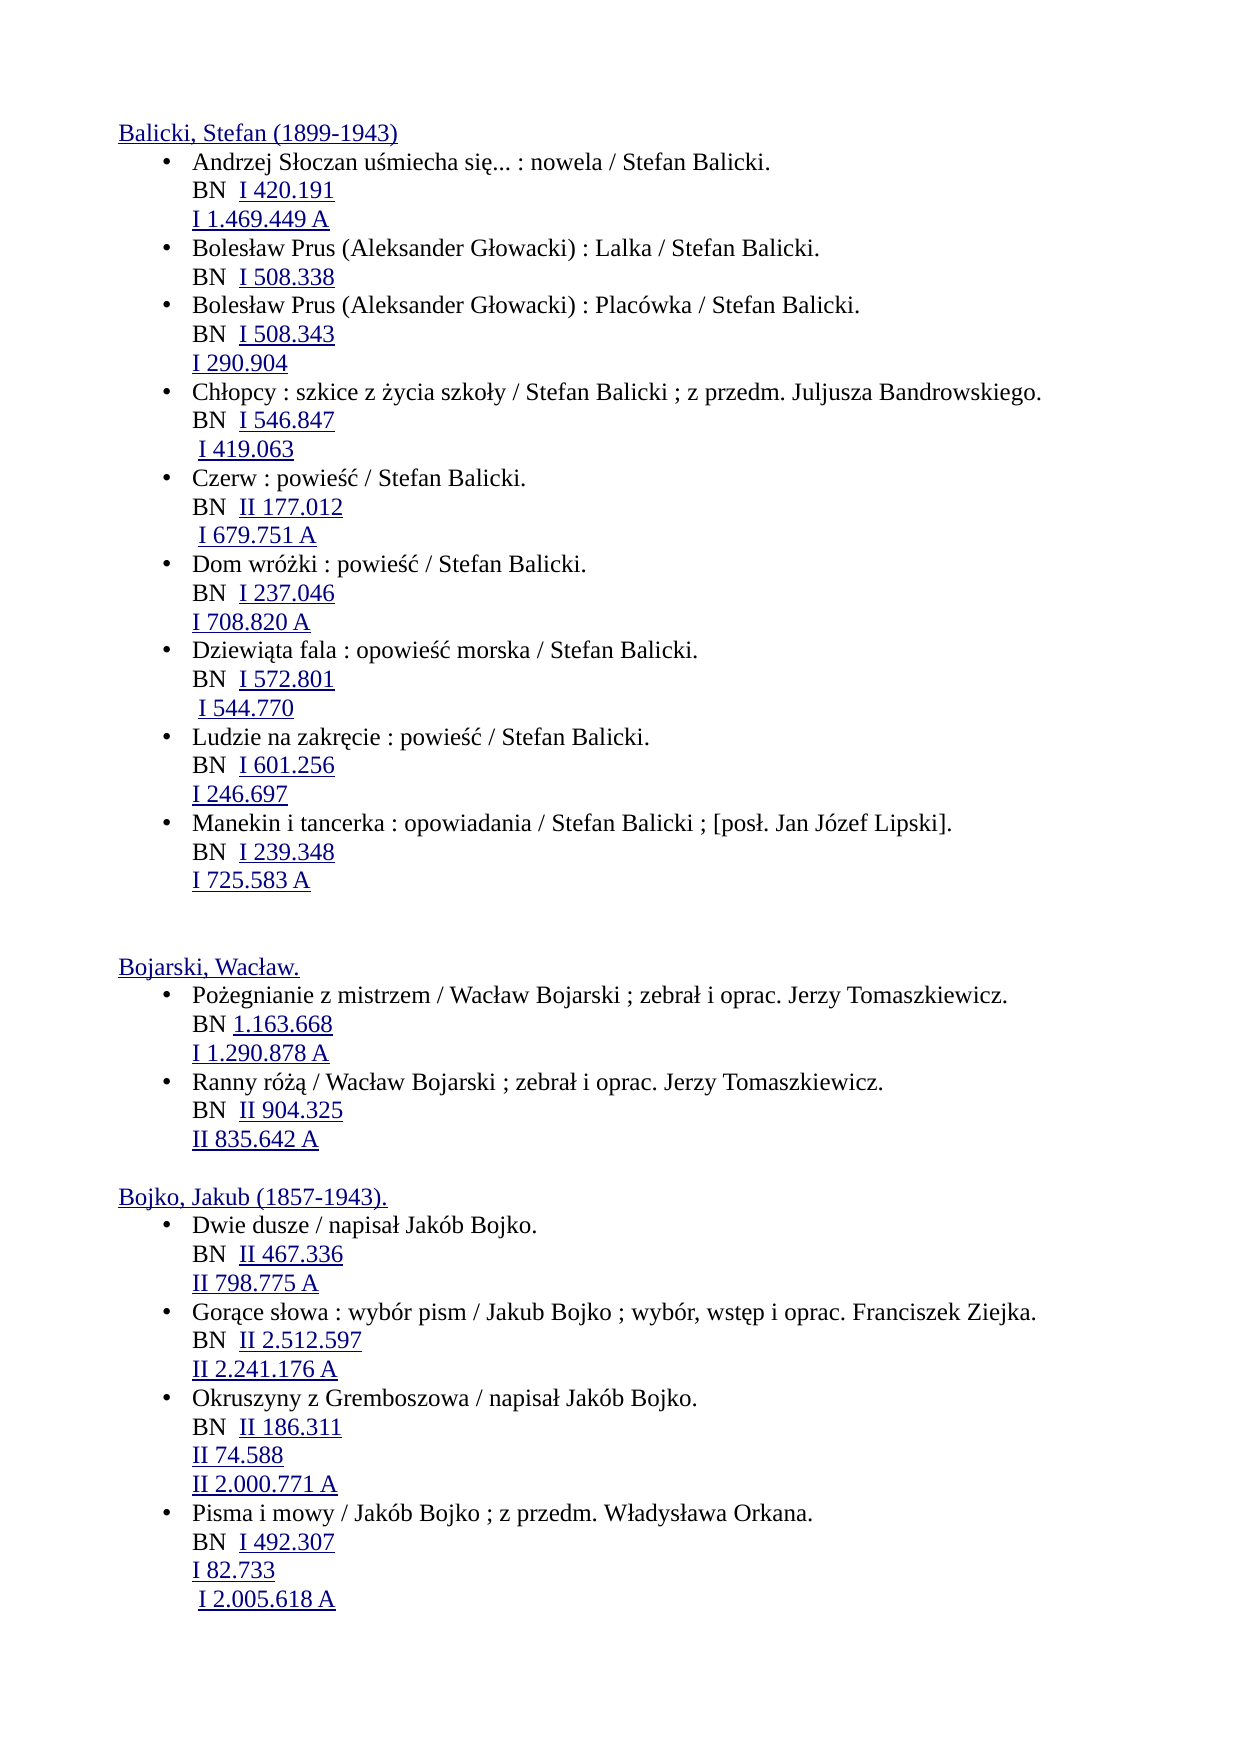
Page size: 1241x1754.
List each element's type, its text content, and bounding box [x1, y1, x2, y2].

list II 74.588 [162, 1441, 1122, 1469]
list I 2.005.618 A [162, 1584, 1122, 1613]
list BN I 508.343 [162, 319, 1122, 348]
list Bolesław Prus (Aleksander Głowacki) : Lalka / Stefan Balicki. [162, 233, 1122, 262]
list I 708.820 A [162, 607, 1122, 636]
list BN I 237.046 [162, 578, 1122, 607]
list II 835.642 A [162, 1124, 1122, 1153]
list I 246.697 [162, 779, 1122, 808]
list BN II 186.311 [162, 1412, 1122, 1441]
list I 419.063 [162, 434, 1122, 463]
text Bojko, Jakub (1857-1943). [118, 1182, 1122, 1211]
list Bolesław Prus (Aleksander Głowacki) : Placówka / Stefan Balicki. [162, 291, 1122, 319]
list Ludzie na zakręcie : powieść / Stefan Balicki. [162, 722, 1122, 751]
list II 2.000.771 A [162, 1469, 1122, 1498]
list Chłopcy : szkice z życia szkoły / Stefan Balicki ; z przedm. Juljusza Bandrowskiego. [162, 377, 1122, 406]
list BN II 904.325 [162, 1096, 1122, 1124]
list BN I 601.256 [162, 751, 1122, 779]
list II 2.241.176 A [162, 1354, 1122, 1383]
list Ranny różą / Wacław Bojarski ; zebrał i oprac. Jerzy Tomaszkiewicz. [162, 1067, 1122, 1096]
list BN I 508.338 [162, 262, 1122, 291]
list Czerw : powieść / Stefan Balicki. [162, 463, 1122, 492]
list I 1.469.449 A [162, 204, 1122, 233]
list Dwie dusze / napisał Jakób Bojko. [162, 1211, 1122, 1239]
list Gorące słowa : wybór pism / Jakub Bojko ; wybór, wstęp i oprac. Franciszek Ziejka. [162, 1297, 1122, 1326]
list I 82.733 [162, 1556, 1122, 1584]
list BN I 492.307 [162, 1527, 1122, 1556]
list Dziewiąta fala : opowieść morska / Stefan Balicki. [162, 636, 1122, 664]
list Manekin i tancerka : opowiadania / Stefan Balicki ; [posł. Jan Józef Lipski]. [162, 808, 1122, 837]
list I 544.770 [162, 693, 1122, 722]
list I 679.751 A [162, 521, 1122, 549]
list BN I 239.348 [162, 837, 1122, 866]
list BN I 420.191 [162, 176, 1122, 204]
list Okruszyny z Gremboszowa / napisał Jakób Bojko. [162, 1383, 1122, 1412]
list BN I 572.801 [162, 664, 1122, 693]
list Andrzej Słoczan uśmiecha się... : nowela / Stefan Balicki. [162, 147, 1122, 176]
list I 290.904 [162, 348, 1122, 377]
list BN 1.163.668 [162, 1009, 1122, 1038]
list BN II 467.336 [162, 1239, 1122, 1268]
list BN II 2.512.597 [162, 1326, 1122, 1354]
list I 725.583 A [162, 866, 1122, 894]
text Bojarski, Wacław. [118, 952, 1122, 981]
list II 798.775 A [162, 1268, 1122, 1297]
text Balicki, Stefan (1899-1943) [118, 118, 1122, 147]
list Pisma i mowy / Jakób Bojko ; z przedm. Władysława Orkana. [162, 1498, 1122, 1527]
list Dom wróżki : powieść / Stefan Balicki. [162, 549, 1122, 578]
list BN I 546.847 [162, 406, 1122, 434]
list BN II 177.012 [162, 492, 1122, 521]
list I 1.290.878 A [162, 1038, 1122, 1067]
list Pożegnianie z mistrzem / Wacław Bojarski ; zebrał i oprac. Jerzy Tomaszkiewicz. [162, 981, 1122, 1009]
